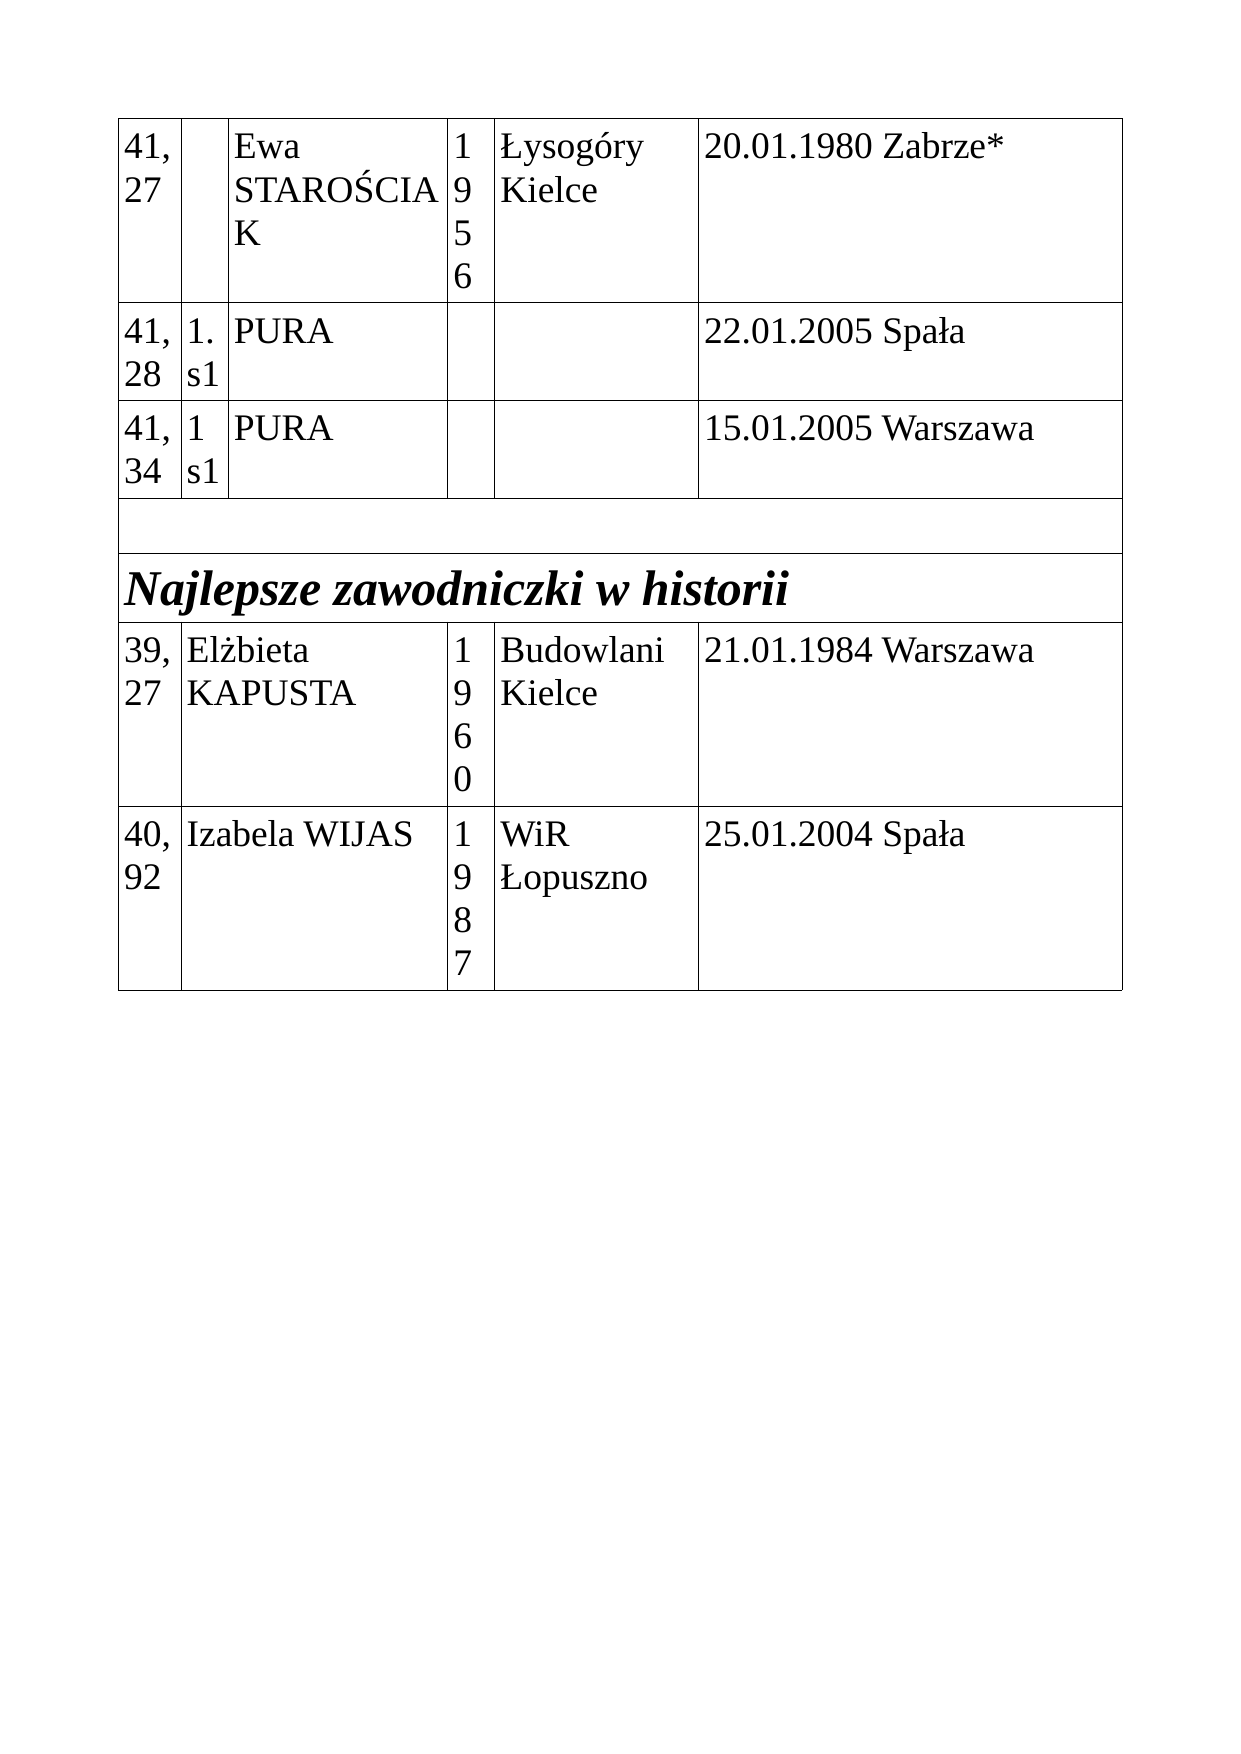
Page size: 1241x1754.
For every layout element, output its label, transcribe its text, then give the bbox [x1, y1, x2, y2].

table_cell 25.01.2004 Spała [699, 807, 1122, 990]
table_cell 1. s1 [182, 303, 228, 400]
table_cell Najlepsze zawodniczki w historii [119, 554, 1122, 622]
table_cell Izabela WIJAS [182, 807, 447, 990]
table_cell WiR Łopuszno [495, 807, 698, 990]
table_cell Budowlani Kielce [495, 623, 698, 806]
table_cell 1960 [448, 623, 494, 806]
table_cell PURA [229, 401, 447, 498]
table_cell [182, 119, 228, 302]
table_cell 39,27 [119, 623, 181, 806]
table_cell 20.01.1980 Zabrze* [699, 119, 1122, 302]
table_cell 41,34 [119, 401, 181, 498]
table_cell Ewa STAROŚCIAK [229, 119, 447, 302]
table_cell 15.01.2005 Warszawa [699, 401, 1122, 498]
table_cell Łysogóry Kielce [495, 119, 698, 302]
table_cell Elżbieta KAPUSTA [182, 623, 447, 806]
table_cell 40,92 [119, 807, 181, 990]
table_cell 21.01.1984 Warszawa [699, 623, 1122, 806]
table_cell [495, 303, 698, 400]
table_cell [119, 499, 1122, 552]
table_cell 1956 [448, 119, 494, 302]
table_cell 41,28 [119, 303, 181, 400]
table_cell [448, 303, 494, 400]
table_cell [448, 401, 494, 498]
table_cell 1987 [448, 807, 494, 990]
table_cell [495, 401, 698, 498]
table_cell 1 s1 [182, 401, 228, 498]
table_cell 22.01.2005 Spała [699, 303, 1122, 400]
table_cell PURA [229, 303, 447, 400]
table_cell 41,27 [119, 119, 181, 302]
